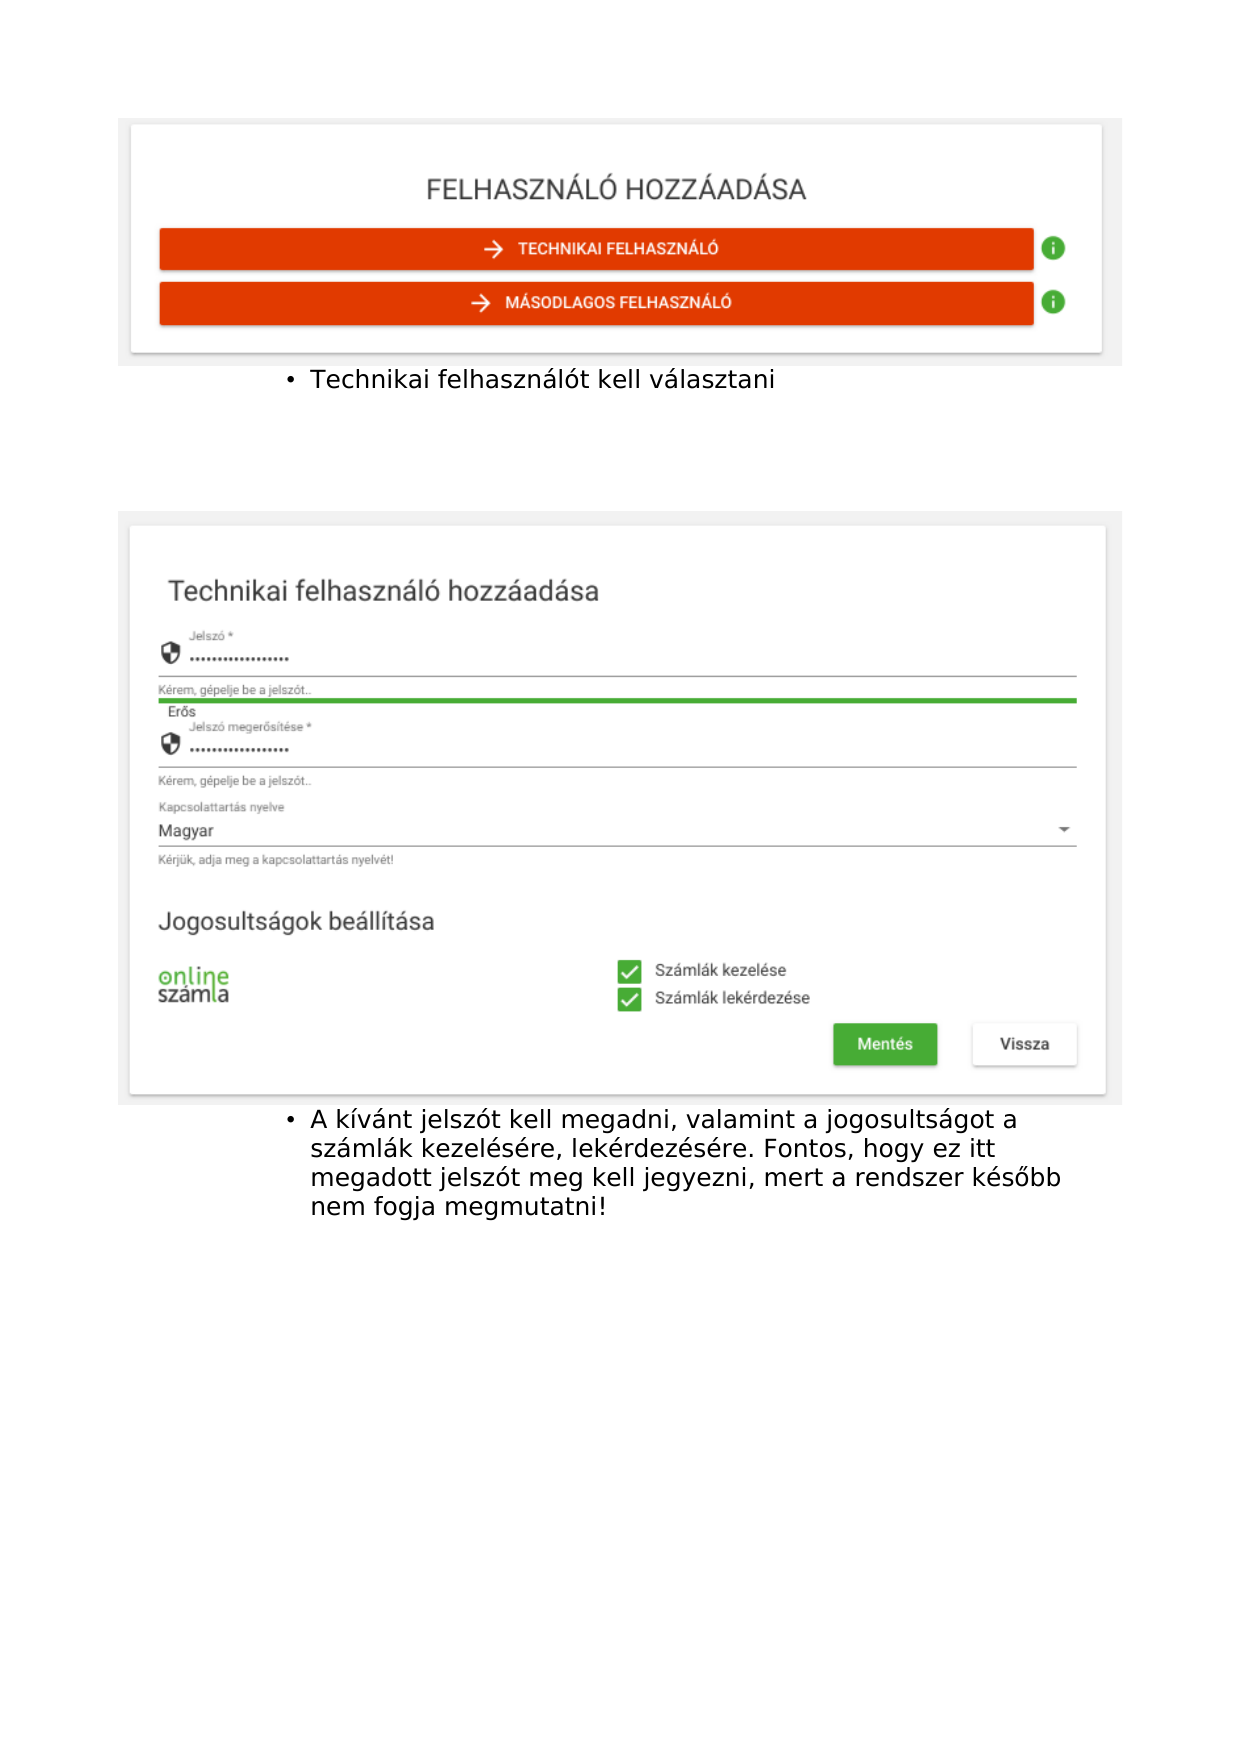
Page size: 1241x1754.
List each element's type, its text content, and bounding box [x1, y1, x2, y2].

list A kívánt jelszót kell megadni, valamint a jogosultságot a számlák kezelésére, lekérdezésére. Fontos, hogy ez itt megadott jelszót meg kell jegyezni, mert a rendszer később nem fogja megmutatni! [295, 1105, 1122, 1338]
list Technikai felhasználót kell választani [295, 366, 1122, 511]
picture [118, 511, 1123, 1105]
picture [118, 118, 1123, 366]
